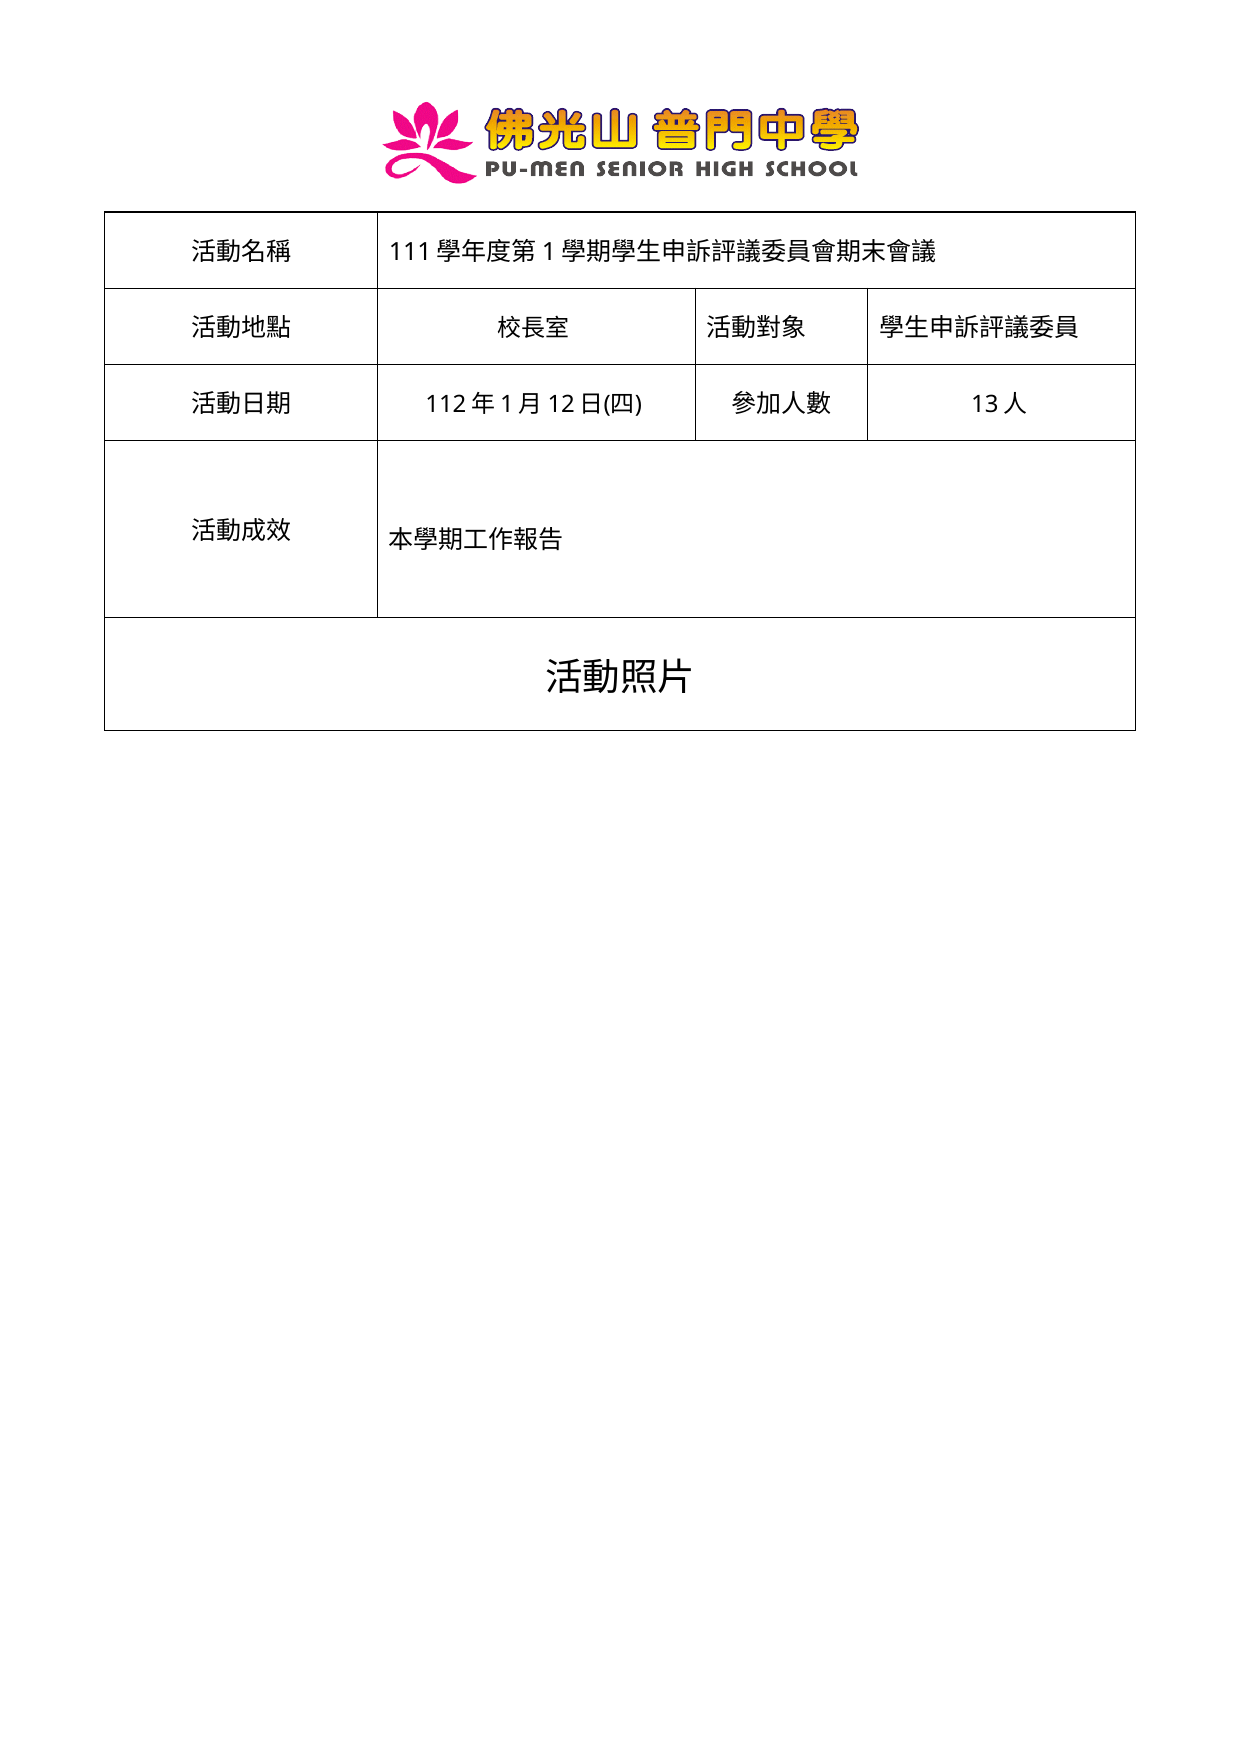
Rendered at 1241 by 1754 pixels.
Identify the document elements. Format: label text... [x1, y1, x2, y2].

table_cell 112年1月12日(四) [378, 365, 695, 439]
table_cell 活動地點 [105, 289, 377, 363]
table_header 活動名稱 [105, 213, 377, 287]
table_cell 本學期工作報告 [378, 441, 1135, 617]
table_cell 活動照片 [105, 618, 1135, 730]
table_cell 學生申訴評議委員 [868, 289, 1135, 363]
table_header 111學年度第1學期學生申訴評議委員會期末會議 [378, 213, 1135, 287]
table_cell 參加人數 [696, 365, 867, 439]
table_cell 活動日期 [105, 365, 377, 439]
table_cell 13人 [868, 365, 1135, 439]
table_cell 校長室 [378, 289, 695, 363]
picture [378, 98, 862, 187]
table_cell 活動對象 [696, 289, 867, 363]
table_cell 活動成效 [105, 441, 377, 617]
